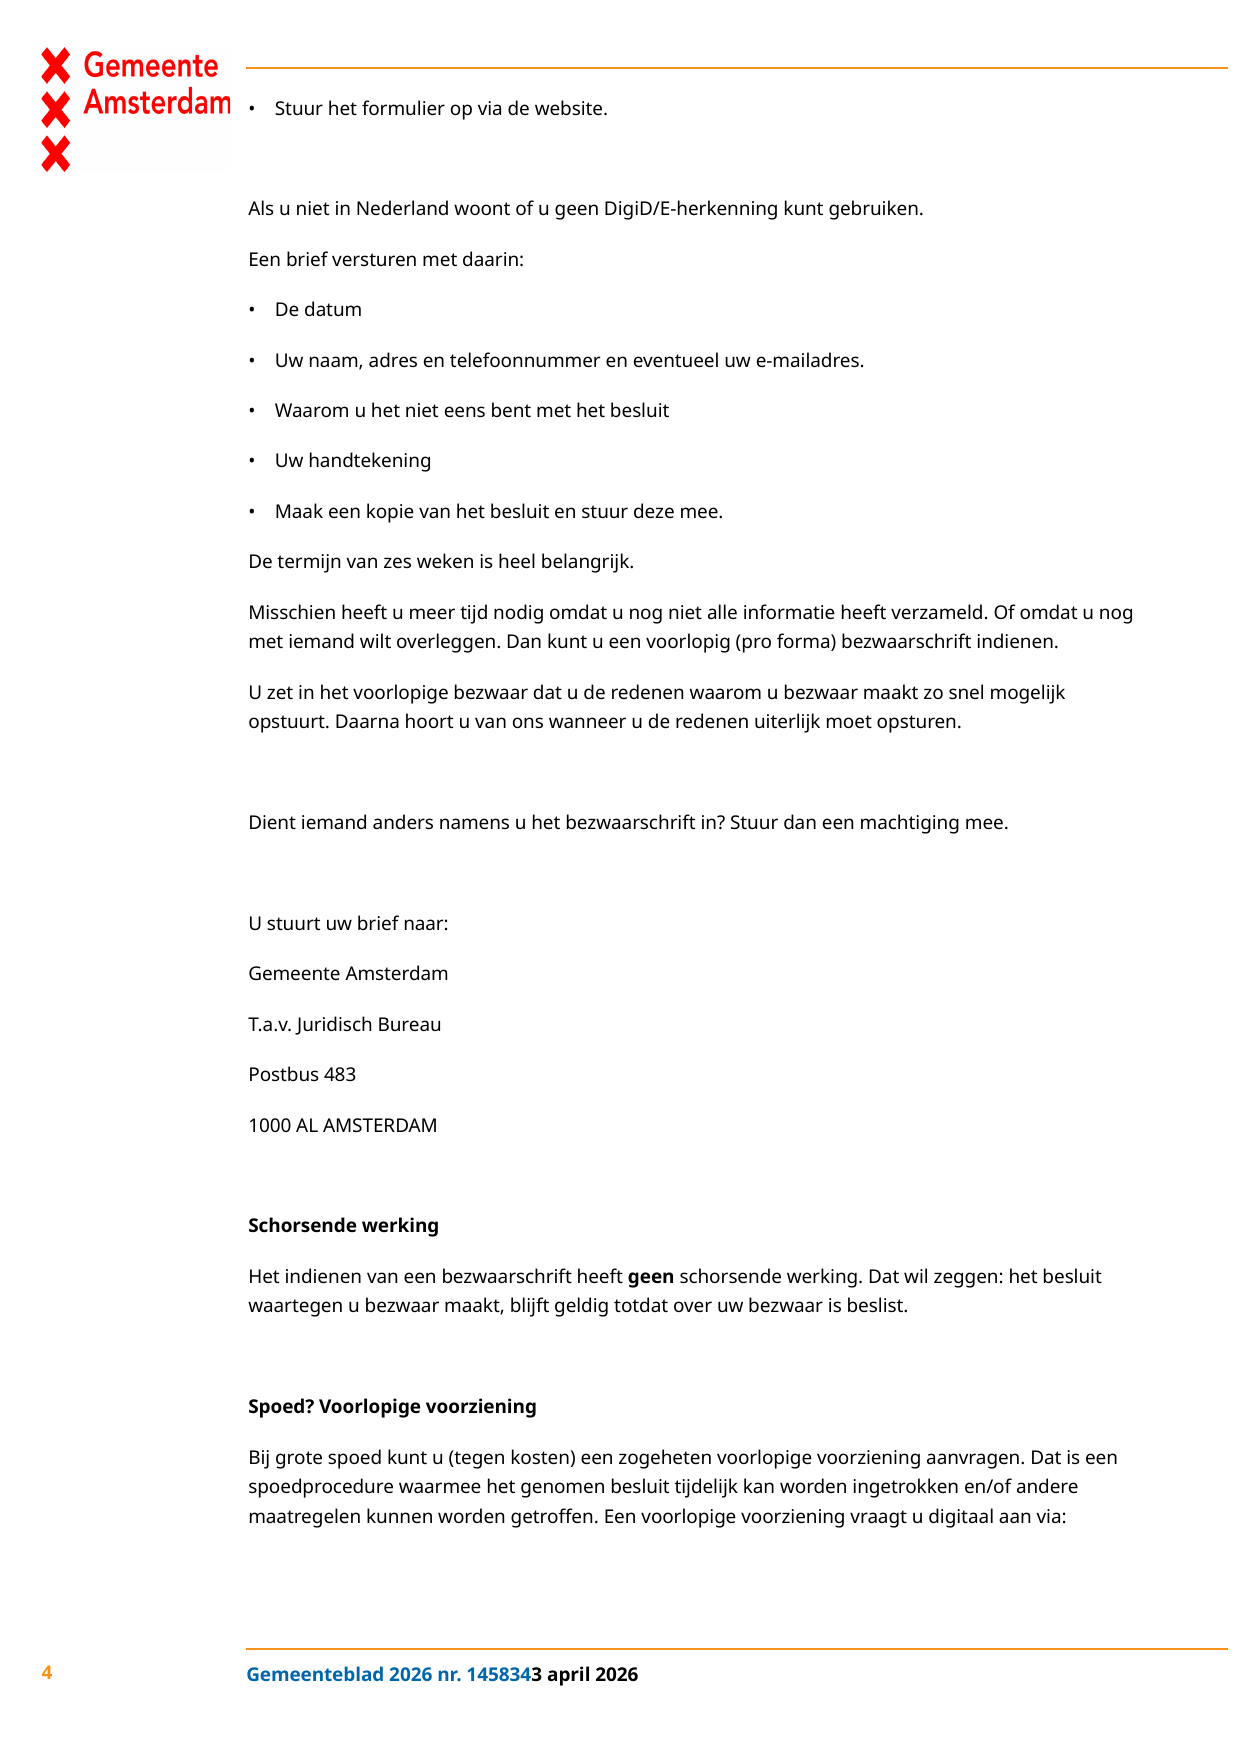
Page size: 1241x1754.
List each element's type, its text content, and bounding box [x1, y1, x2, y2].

text Schorsende werking [248, 1213, 1152, 1238]
text • De datum [248, 296, 1152, 322]
text Het indienen van een bezwaarschrift heeft geen schorsende werking. Dat wil zeggen: het besluit waartegen u bezwaar maakt, blijft geldig totdat over uw bezwaar is beslist. [248, 1263, 1152, 1318]
text Een brief versturen met daarin: [248, 246, 1152, 272]
picture [41, 47, 231, 172]
text • Uw handtekening [248, 448, 1152, 473]
text Bij grote spoed kunt u (tegen kosten) een zogeheten voorlopige voorziening aanvragen. Dat is een spoedprocedure waarmee het genomen besluit tijdelijk kan worden ingetrokken en/of andere maatregelen kunnen worden getroffen. Een voorlopige voorziening vraagt u digitaal aan via: [248, 1444, 1152, 1529]
text Dient iemand anders namens u het bezwaarschrift in? Stuur dan een machtiging mee. [248, 809, 1152, 835]
text Misschien heeft u meer tijd nodig omdat u nog niet alle informatie heeft verzameld. Of omdat u nog met iemand wilt overleggen. Dan kunt u een voorlopig (pro forma) bezwaarschrift indienen. [248, 599, 1152, 654]
text U stuurt uw brief naar: [248, 910, 1152, 936]
text T.a.v. Juridisch Bureau [248, 1011, 1152, 1037]
text De termijn van zes weken is heel belangrijk. [248, 548, 1152, 574]
text Postbus 483 [248, 1061, 1152, 1087]
text • Uw naam, adres en telefoonnummer en eventueel uw e-mailadres. [248, 347, 1152, 373]
text • Stuur het formulier op via de website. [248, 95, 1152, 121]
text 1000 AL AMSTERDAM [248, 1112, 1152, 1138]
text • Waarom u het niet eens bent met het besluit [248, 397, 1152, 423]
text • Maak een kopie van het besluit en stuur deze mee. [248, 498, 1152, 524]
text Als u niet in Nederland woont of u geen DigiD/E-herkenning kunt gebruiken. [248, 196, 1152, 221]
text Gemeente Amsterdam [248, 961, 1152, 986]
text U zet in het voorlopige bezwaar dat u de redenen waarom u bezwaar maakt zo snel mogelijk opstuurt. Daarna hoort u van ons wanneer u de redenen uiterlijk moet opsturen. [248, 679, 1152, 734]
text Spoed? Voorlopige voorziening [248, 1393, 1152, 1419]
